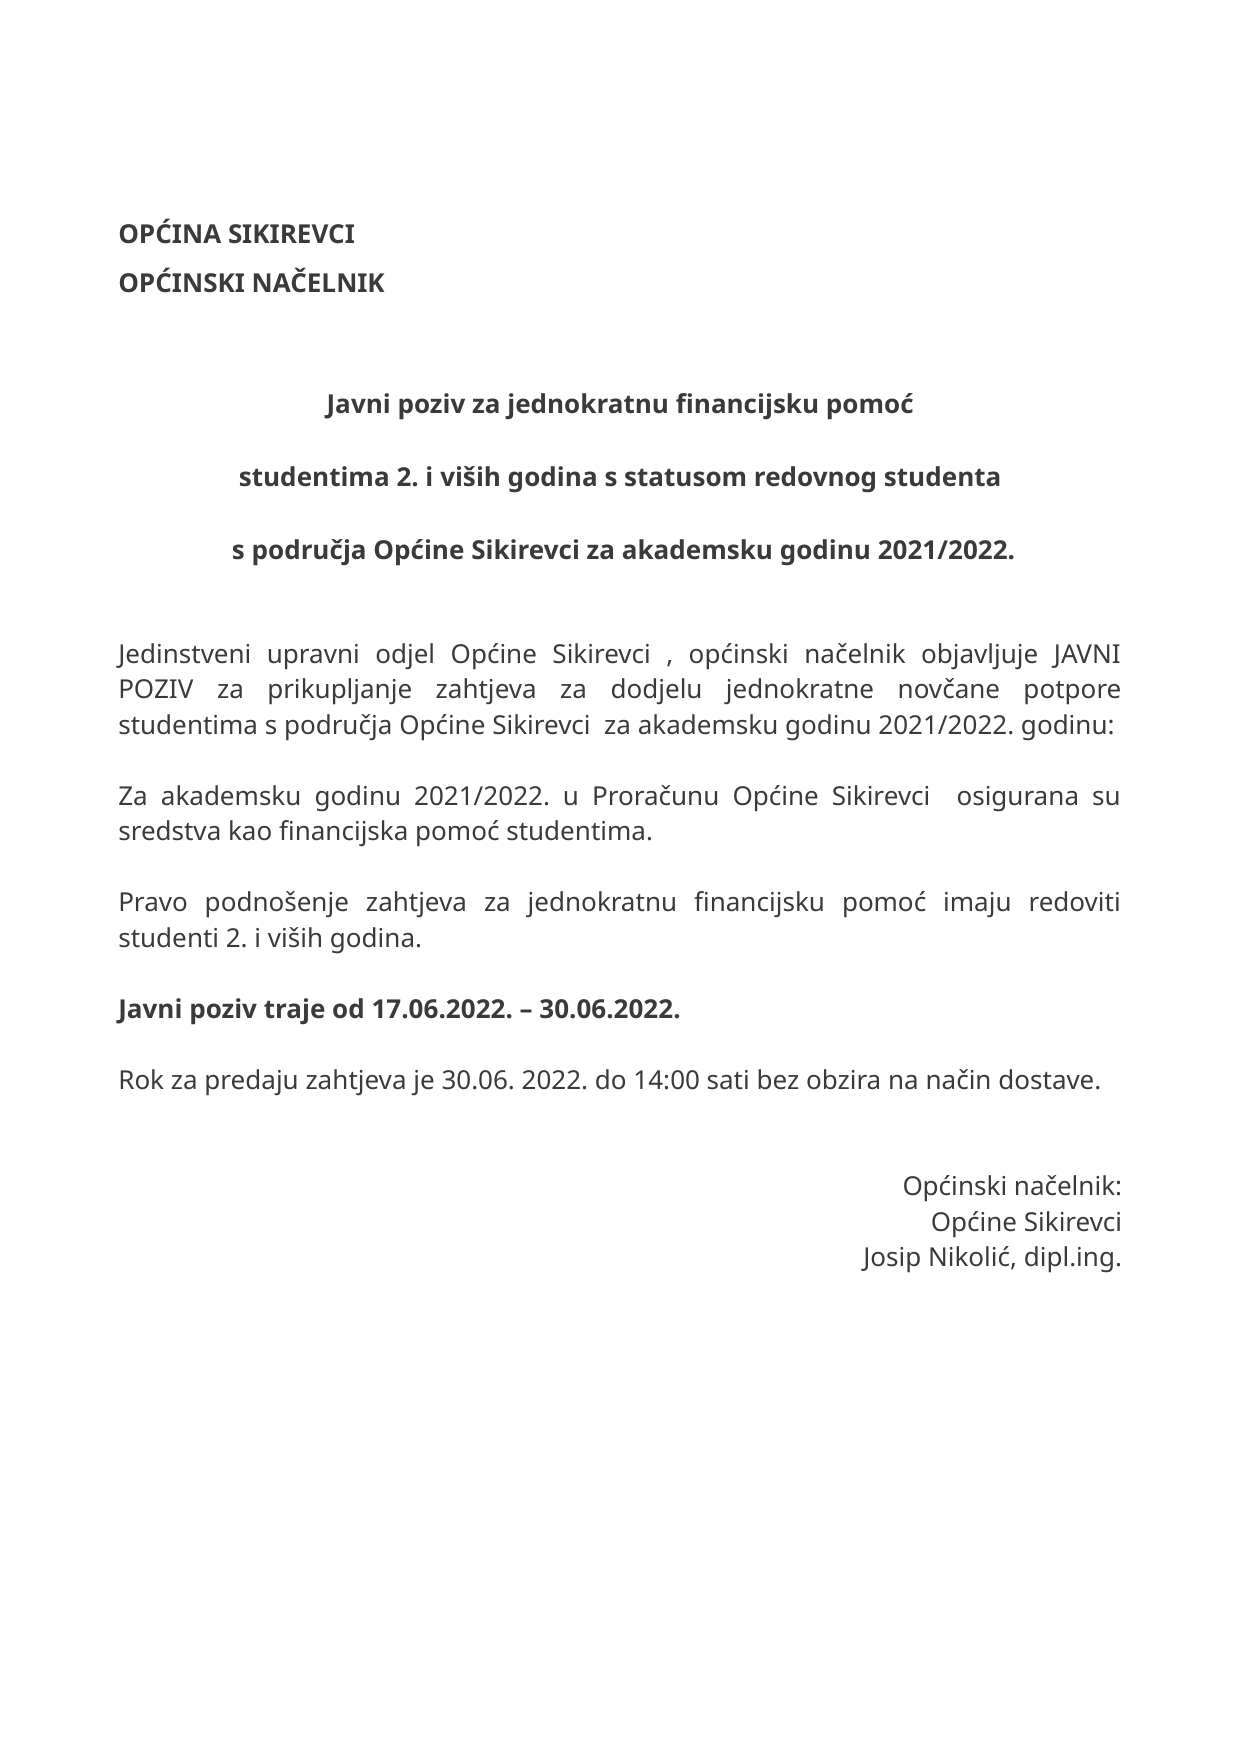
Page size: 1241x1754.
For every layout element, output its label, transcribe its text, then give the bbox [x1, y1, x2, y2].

text OPĆINSKI NAČELNIK [118, 264, 1122, 300]
text Za akademsku godinu 2021/2022. u Proračunu Općine Sikirevci osigurana su sredstva kao financijska pomoć studentima. [118, 777, 1122, 848]
text Jedinstveni upravni odjel Općine Sikirevci , općinski načelnik objavljuje JAVNI POZIV za prikupljanje zahtjeva za dodjelu jednokratne novčane potpore studentima s područja Općine Sikirevci za akademsku godinu 2021/2022. godinu: [118, 635, 1122, 742]
subtitle OPĆINA SIKIREVCI [118, 216, 1122, 252]
subtitle s područja Općine Sikirevci za akademsku godinu 2021/2022. [118, 531, 1122, 567]
text Rok za predaju zahtjeva je 30.06. 2022. do 14:00 sati bez obzira na način dostave. [118, 1061, 1122, 1097]
subtitle Javni poziv za jednokratnu financijsku pomoć [118, 385, 1122, 421]
subtitle studentima 2. i viših godina s statusom redovnog studenta [118, 458, 1122, 494]
text Javni poziv traje od 17.06.2022. – 30.06.2022. [118, 990, 1122, 1026]
text Općinski načelnik: Općine Sikirevci Josip Nikolić, dipl.ing. [118, 1168, 1122, 1274]
text Pravo podnošenje zahtjeva za jednokratnu financijsku pomoć imaju redoviti studenti 2. i viših godina. [118, 884, 1122, 955]
